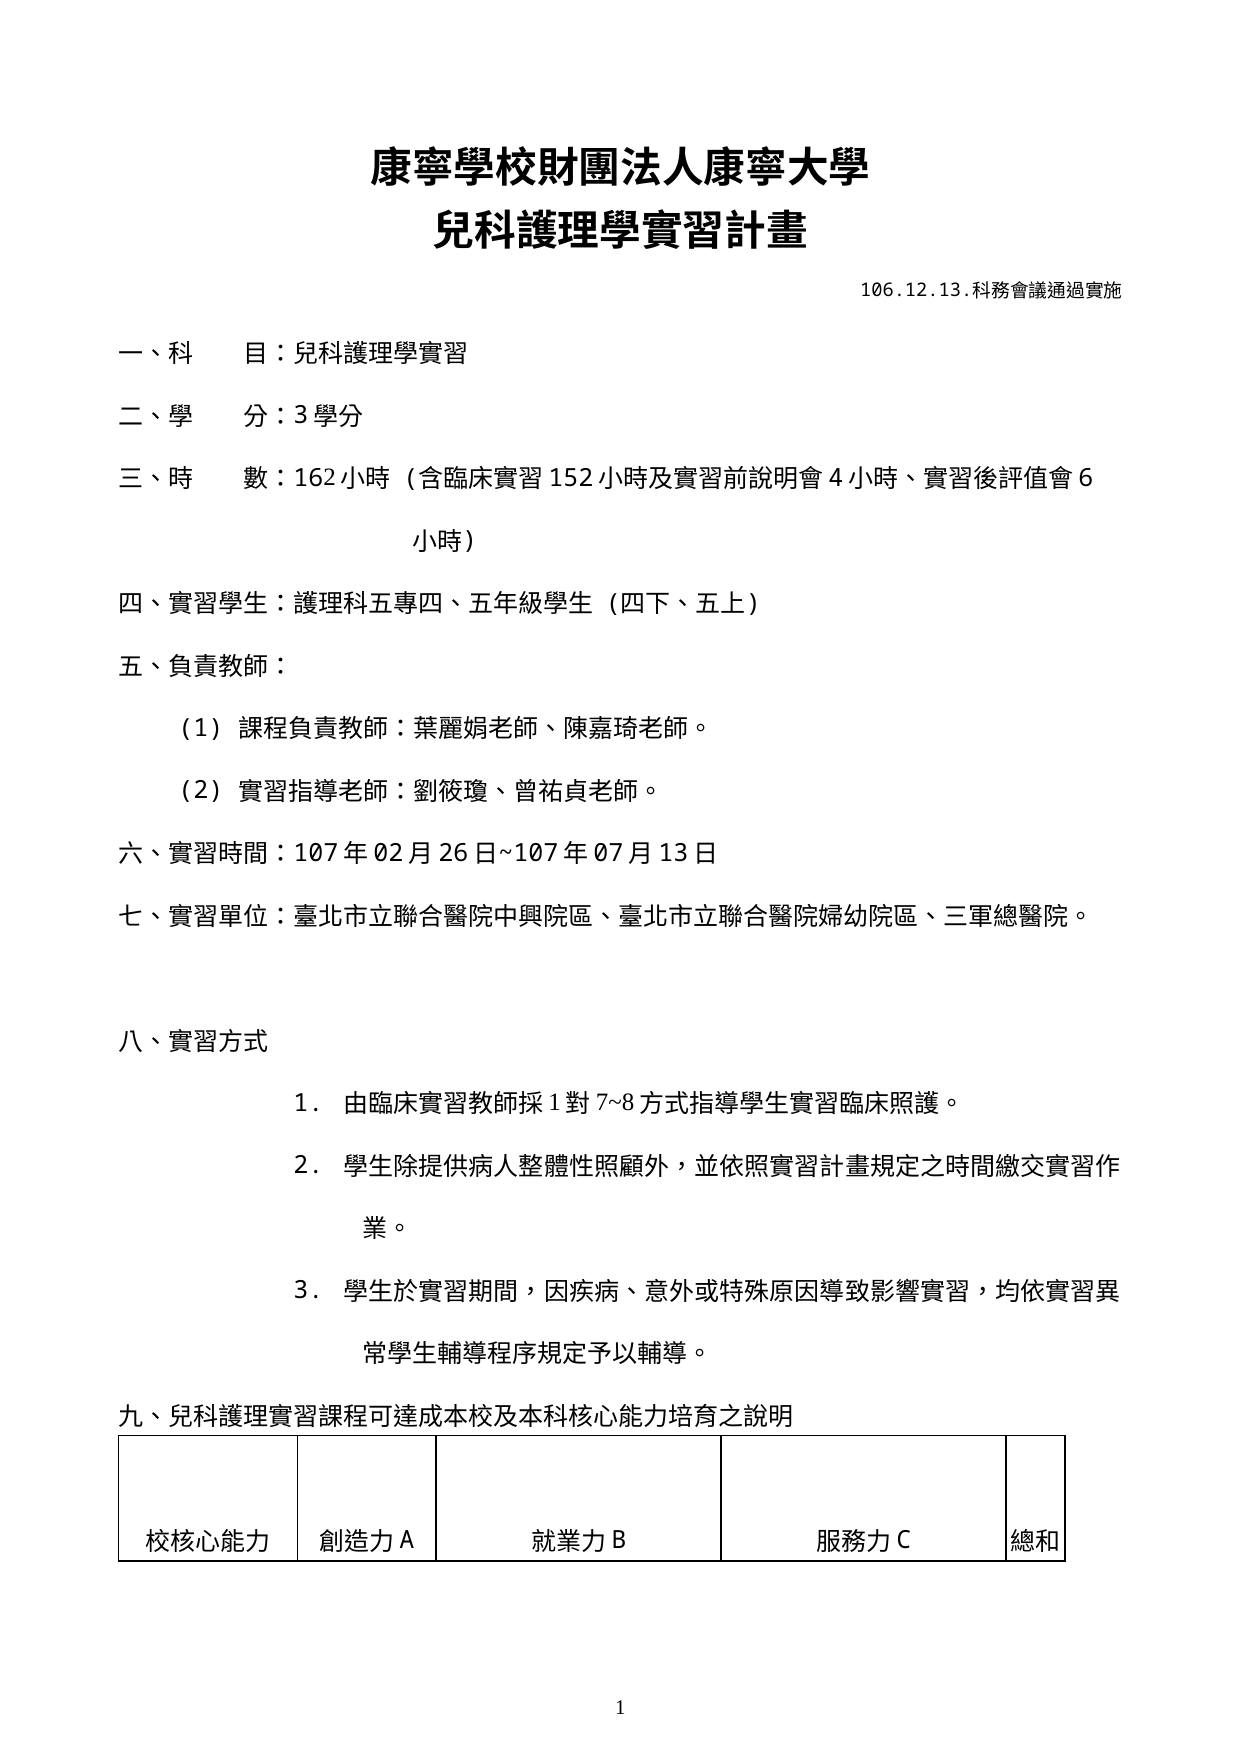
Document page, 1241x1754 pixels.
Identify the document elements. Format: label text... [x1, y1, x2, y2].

text 九、兒科護理實習課程可達成本校及本科核心能力培育之說明 [118, 1372, 1122, 1435]
text 小時) [287, 497, 1122, 560]
list 學生除提供病人整體性照顧外，並依照實習計畫規定之時間繳交實習作業。 [293, 1122, 1122, 1247]
table_header 服務力C [722, 1436, 1005, 1560]
text 六、實習時間：107年02月26日~107年07月13日 [118, 810, 1122, 872]
text 一、科 目：兒科護理學實習 [118, 310, 1122, 372]
text 三、時 數：162小時 (含臨床實習152小時及實習前說明會4小時、實習後評值會6 [118, 435, 1122, 497]
list 學生於實習期間，因疾病、意外或特殊原因導致影響實習，均依實習異常學生輔導程序規定予以輔導。 [293, 1247, 1122, 1372]
text 康寧學校財團法人康寧大學 [118, 122, 1122, 185]
table_header 總和 [1007, 1436, 1064, 1560]
text 兒科護理學實習計畫 [118, 185, 1122, 247]
text 五、負責教師： [118, 622, 1122, 685]
table_header 校核心能力 [119, 1436, 297, 1560]
text 二、學 分：3學分 [118, 372, 1122, 435]
text (1) 課程負責教師：葉麗娟老師、陳嘉琦老師。 [118, 685, 1122, 747]
table_header 創造力A [298, 1436, 435, 1560]
text (2) 實習指導老師：劉筱瓊、曾祐貞老師。 [118, 747, 1122, 810]
text 八、實習方式 [118, 997, 1122, 1060]
list 由臨床實習教師採1對7~8方式指導學生實習臨床照護。 [293, 1060, 1122, 1122]
text 四、實習學生：護理科五專四、五年級學生 (四下、五上) [118, 560, 1122, 622]
text 七、實習單位：臺北市立聯合醫院中興院區、臺北市立聯合醫院婦幼院區、三軍總醫院。 [118, 872, 1122, 935]
table_header 就業力B [437, 1436, 720, 1560]
text 106.12.13.科務會議通過實施 [118, 247, 1122, 310]
